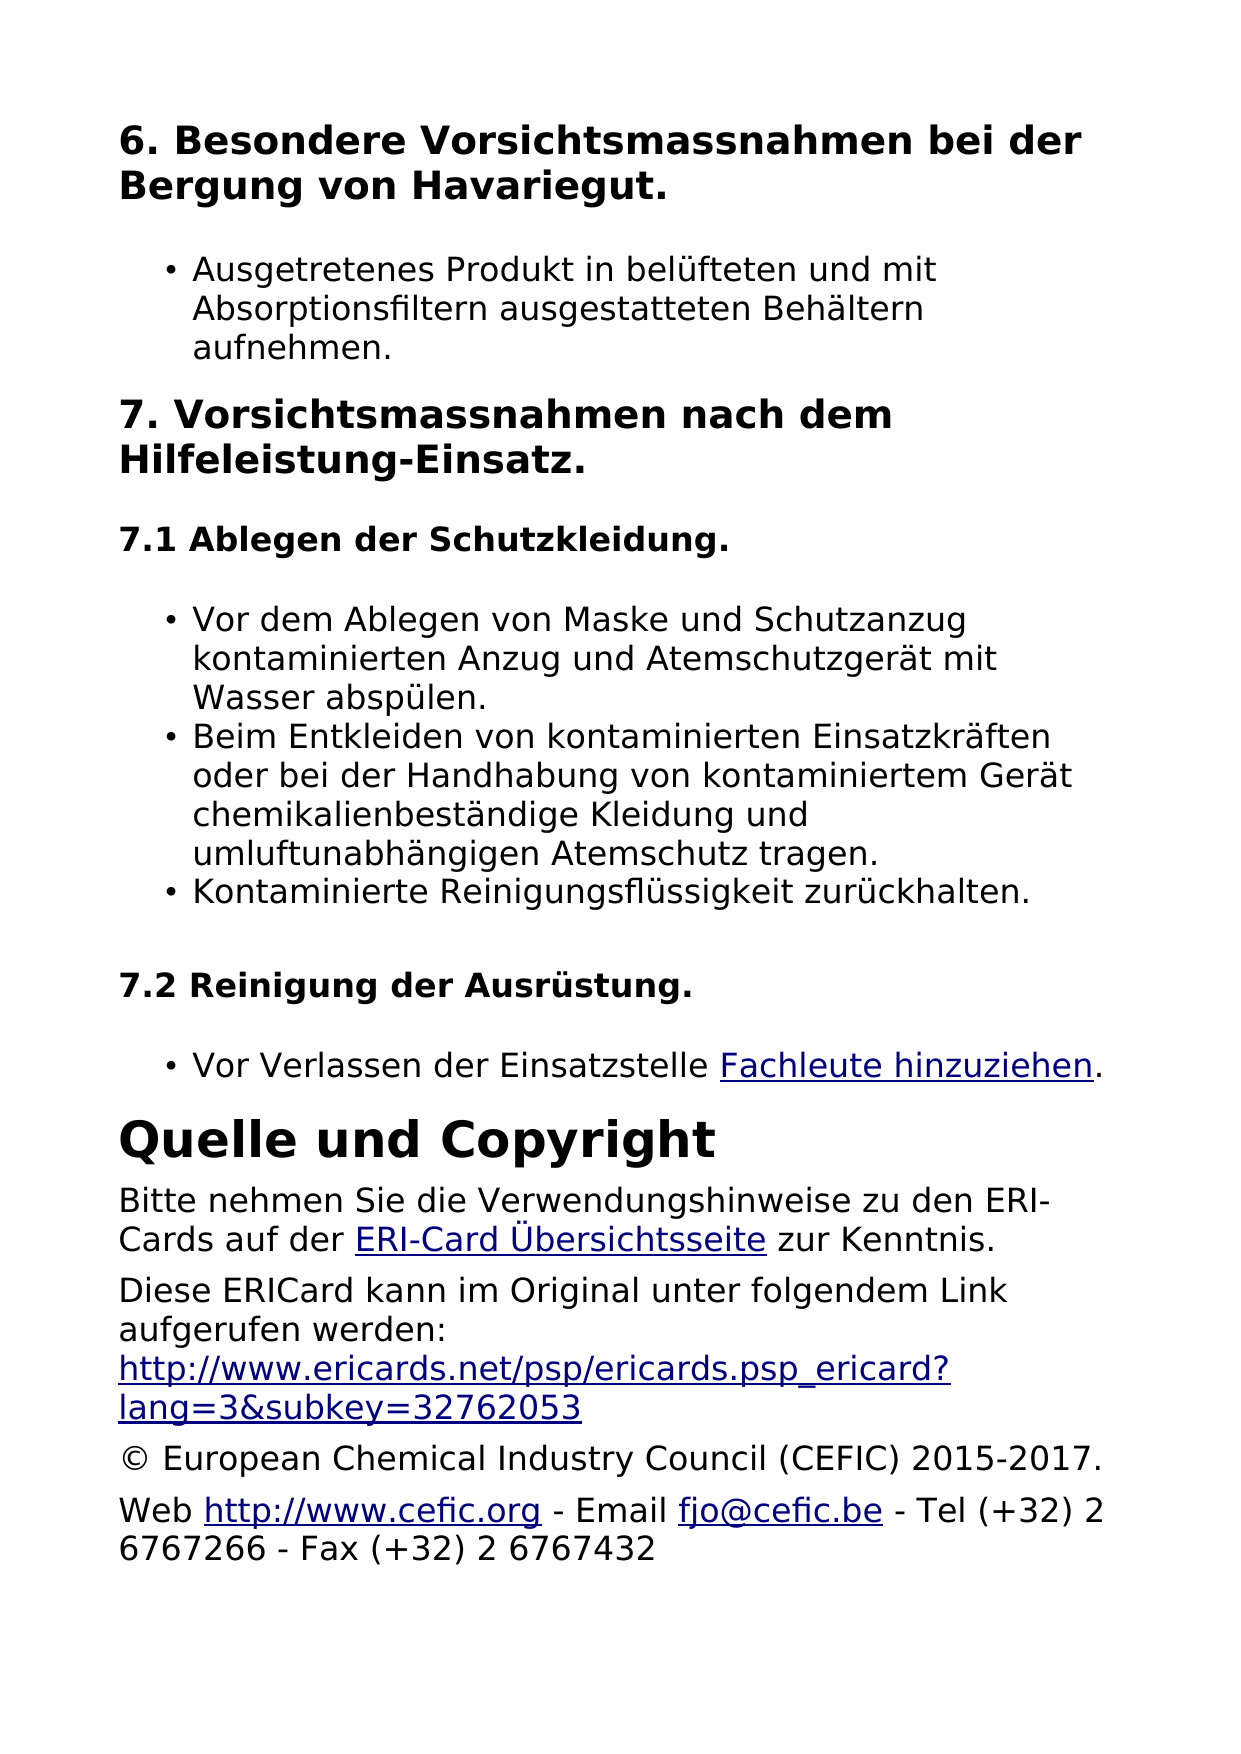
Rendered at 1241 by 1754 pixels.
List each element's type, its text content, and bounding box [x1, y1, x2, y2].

text © European Chemical Industry Council (CEFIC) 2015-2017. [118, 1440, 1122, 1478]
subtitle 6. Besondere Vorsichtsmassnahmen bei der Bergung von Havariegut. [118, 118, 1122, 208]
subtitle 7.1 Ablegen der Schutzkleidung. [118, 520, 1122, 559]
list Kontaminierte Reinigungsflüssigkeit zurückhalten. [177, 873, 1122, 912]
subtitle 7. Vorsichtsmassnahmen nach dem Hilfeleistung-Einsatz. [118, 392, 1122, 482]
list Vor Verlassen der Einsatzstelle Fachleute hinzuziehen. [177, 1047, 1122, 1086]
text Bitte nehmen Sie die Verwendungshinweise zu den ERI-Cards auf der ERI-Card Übersichtsseite zur Kenntnis. [118, 1182, 1122, 1259]
text Web http://www.cefic.org - Email fjo@cefic.be - Tel (+32) 2 6767266 - Fax (+32) 2 6767432 [118, 1491, 1122, 1569]
text Diese ERICard kann im Original unter folgendem Link aufgerufen werden: http://www.ericards.net/psp/ericards.psp_ericard?lang=3&subkey=32762053 [118, 1272, 1122, 1427]
subtitle Quelle und Copyright [118, 1111, 1122, 1169]
list Ausgetretenes Produkt in belüfteten und mit Absorptionsfiltern ausgestatteten Behältern aufnehmen. [177, 251, 1122, 367]
list Beim Entkleiden von kontaminierten Einsatzkräften oder bei der Handhabung von kontaminiertem Gerät chemikalienbeständige Kleidung und umluftunabhängigen Atemschutz tragen. [177, 717, 1122, 873]
list Vor dem Ablegen von Maske und Schutzanzug kontaminierten Anzug und Atemschutzgerät mit Wasser abspülen. [177, 601, 1122, 717]
subtitle 7.2 Reinigung der Ausrüstung. [118, 966, 1122, 1005]
text [118, 1581, 1122, 1620]
